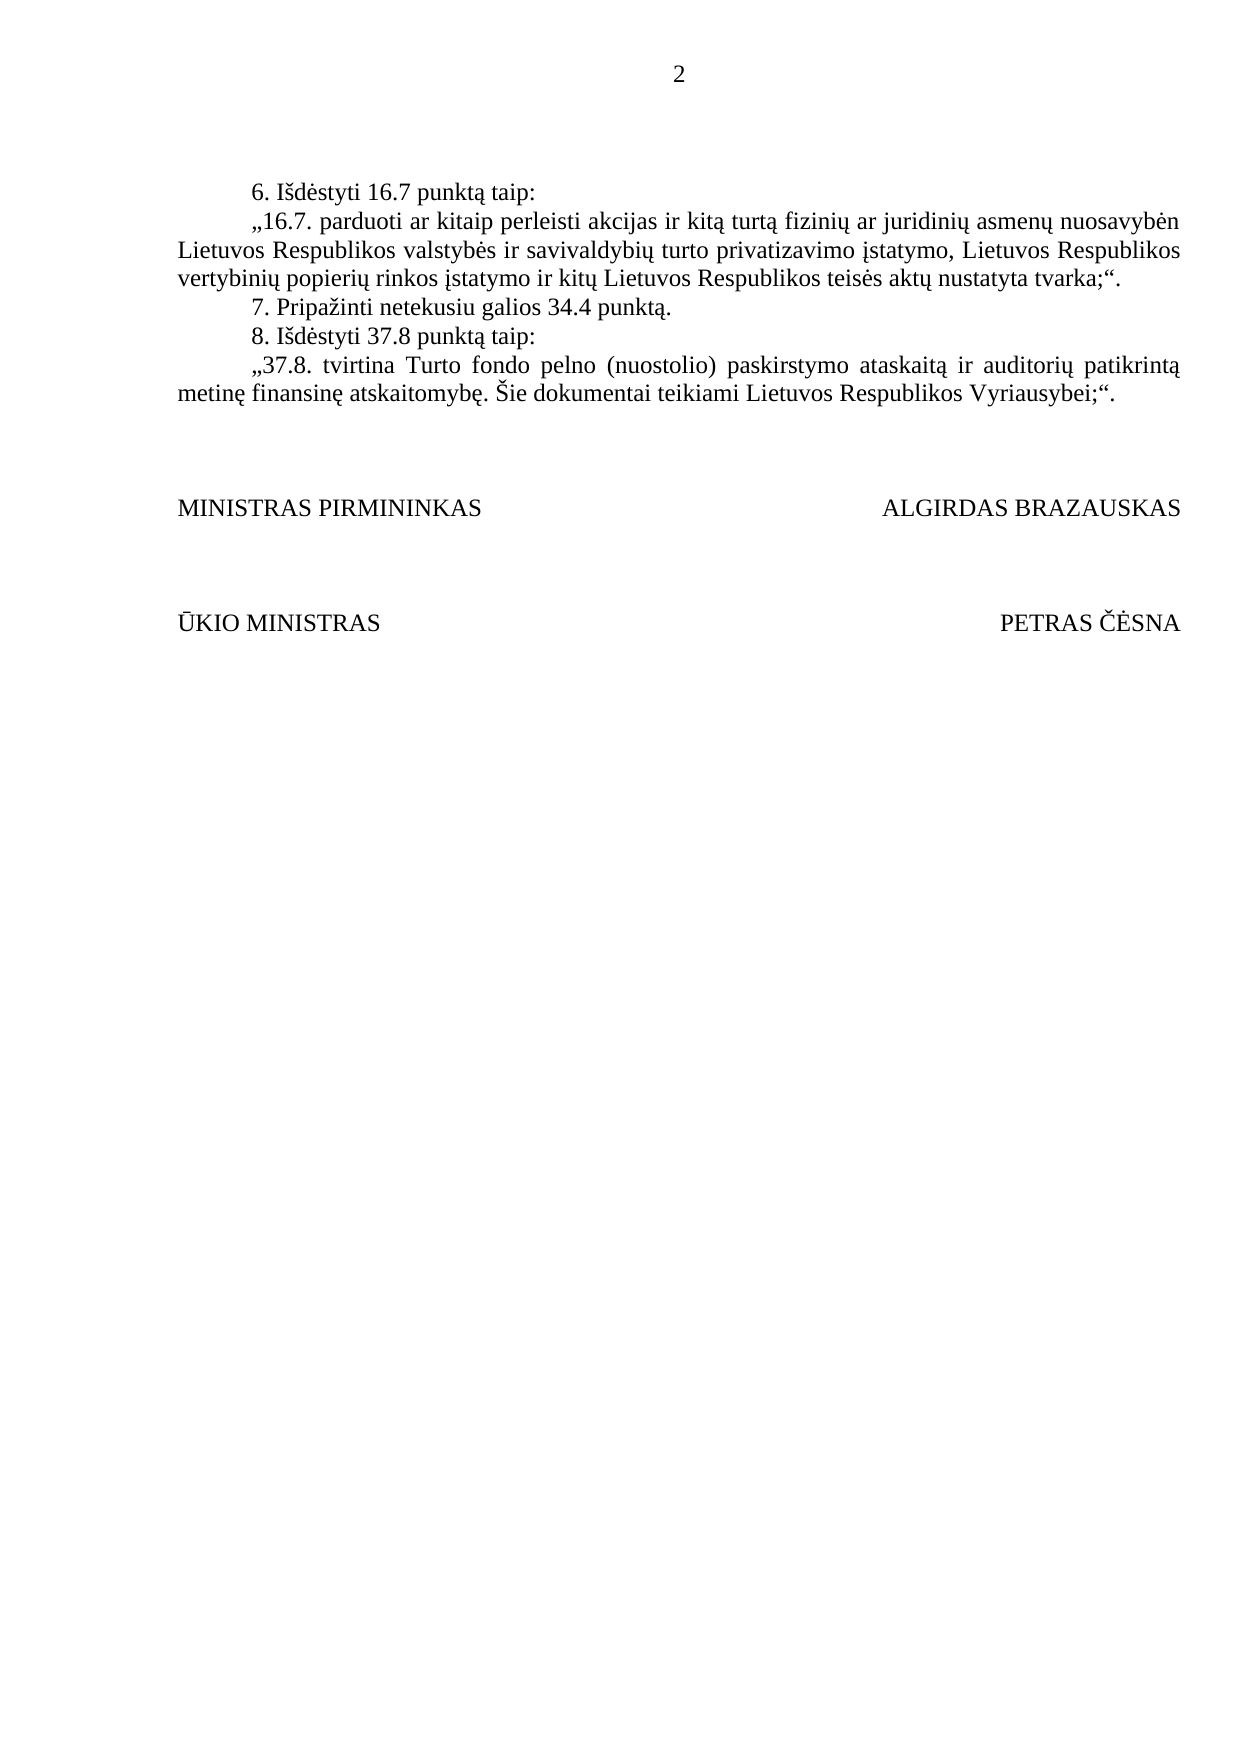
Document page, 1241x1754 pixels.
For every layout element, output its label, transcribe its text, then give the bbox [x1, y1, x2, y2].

text ŪKIO MINISTRAS PETRAS ČĖSNA [177, 608, 1181, 637]
text 8. Išdėstyti 37.8 punktą taip: [177, 321, 1181, 350]
text MINISTRAS PIRMININKAS ALGIRDAS BRAZAUSKAS [177, 493, 1181, 522]
text „37.8. tvirtina Turto fondo pelno (nuostolio) paskirstymo ataskaitą ir auditorių patikrintą metinę finansinę atskaitomybę. Šie dokumentai teikiami Lietuvos Respublikos Vyriausybei;“. [177, 350, 1181, 407]
text 7. Pripažinti netekusiu galios 34.4 punktą. [177, 292, 1181, 321]
text 6. Išdėstyti 16.7 punktą taip: [177, 177, 1181, 206]
text „16.7. parduoti ar kitaip perleisti akcijas ir kitą turtą fizinių ar juridinių asmenų nuosavybėn Lietuvos Respublikos valstybės ir savivaldybių turto privatizavimo įstatymo, Lietuvos Respublikos vertybinių popierių rinkos įstatymo ir kitų Lietuvos Respublikos teisės aktų nustatyta tvarka;“. [177, 206, 1181, 292]
